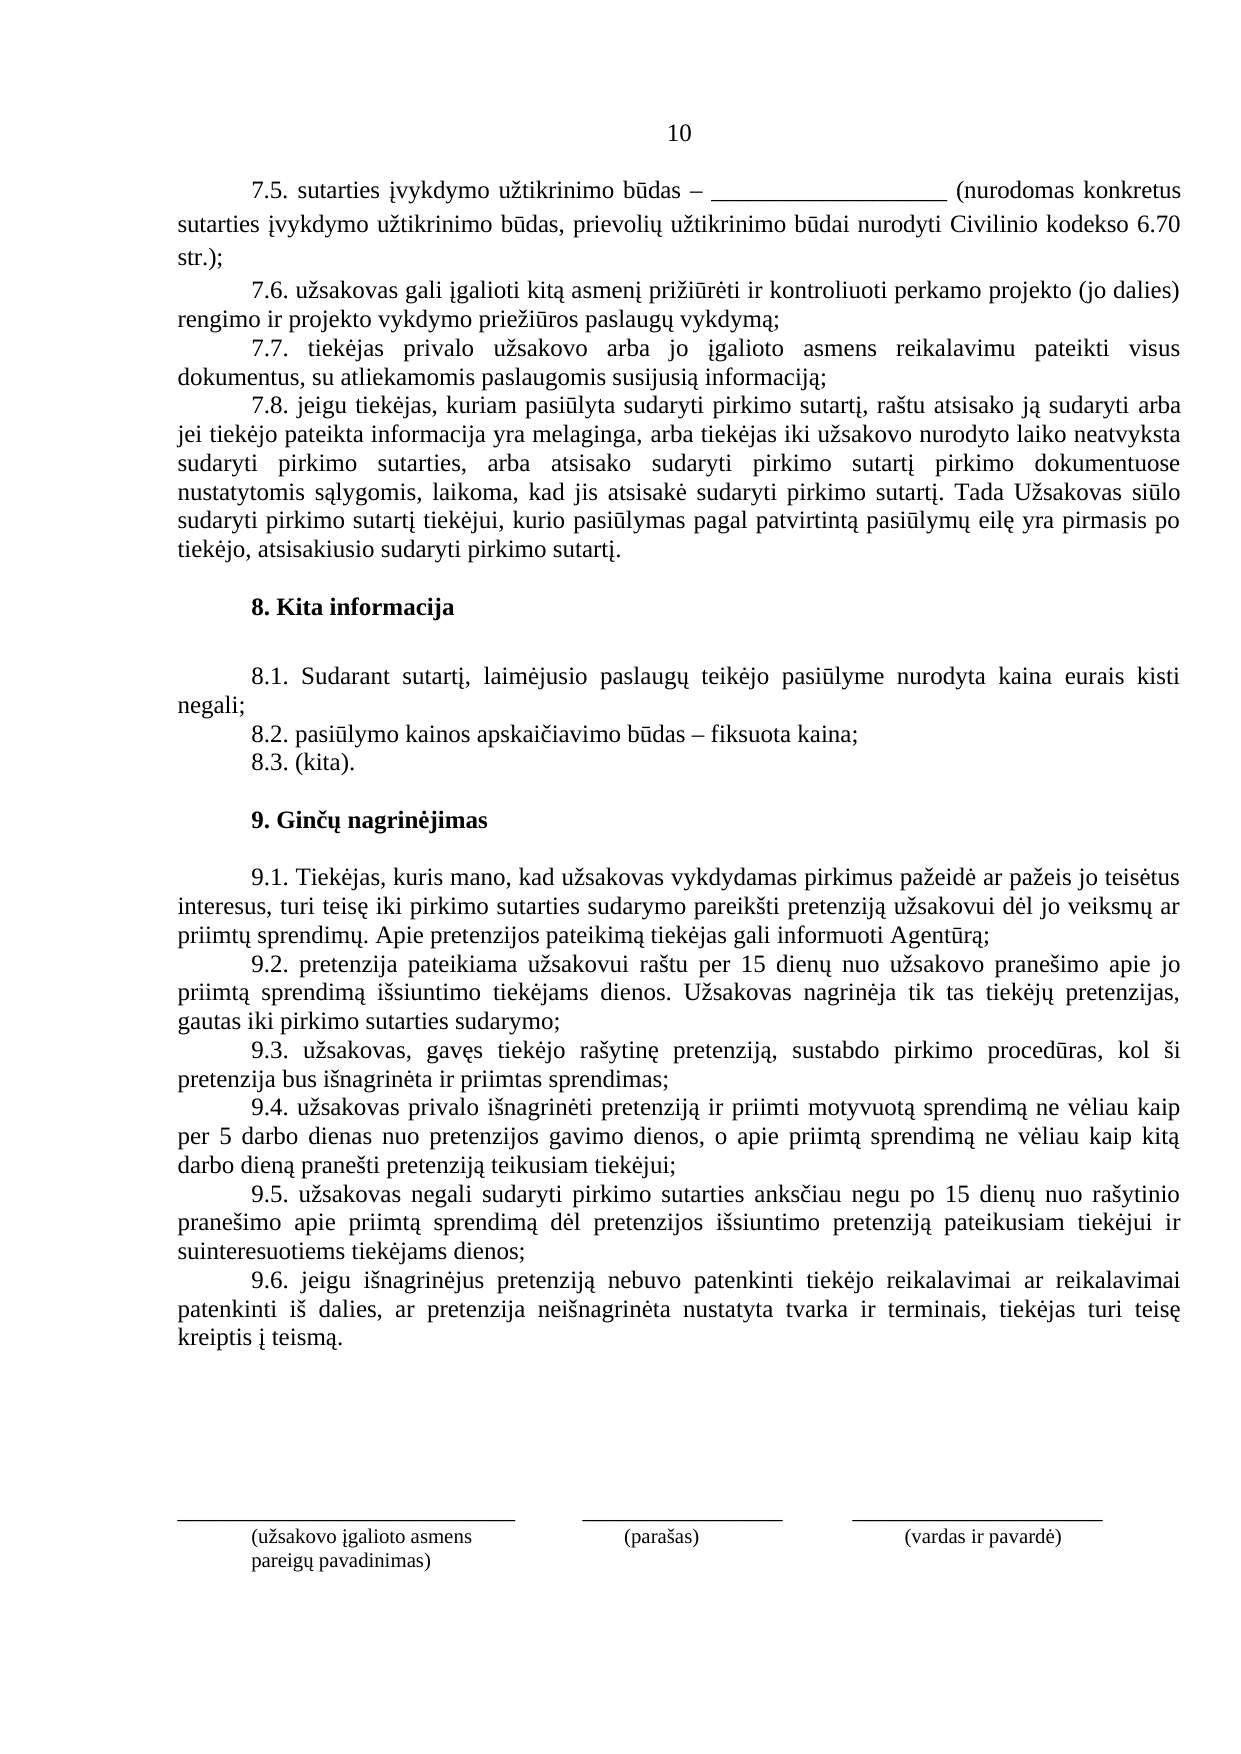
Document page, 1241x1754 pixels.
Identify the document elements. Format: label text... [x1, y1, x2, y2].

text 9.2. pretenzija pateikiama užsakovui raštu per 15 dienų nuo užsakovo pranešimo apie jo priimtą sprendimą išsiuntimo tiekėjams dienos. Užsakovas nagrinėja tik tas tiekėjų pretenzijas, gautas iki pirkimo sutarties sudarymo; [177, 949, 1181, 1035]
text 7.5. sutarties įvykdymo užtikrinimo būdas – ___________________ (nurodomas konkretus sutarties įvykdymo užtikrinimo būdas, prievolių užtikrinimo būdai nurodyti Civilinio kodekso 6.70 str.); [177, 176, 1181, 271]
text 9.1. Tiekėjas, kuris mano, kad užsakovas vykdydamas pirkimus pažeidė ar pažeis jo teisėtus interesus, turi teisę iki pirkimo sutarties sudarymo pareikšti pretenziją užsakovui dėl jo veiksmų ar priimtų sprendimų. Apie pretenzijos pateikimą tiekėjas gali informuoti Agentūrą; [177, 862, 1181, 949]
text 9.6. jeigu išnagrinėjus pretenziją nebuvo patenkinti tiekėjo reikalavimai ar reikalavimai patenkinti iš dalies, ar pretenzija neišnagrinėta nustatyta tvarka ir terminais, tiekėjas turi teisę kreiptis į teismą. [177, 1265, 1181, 1351]
text 7.8. jeigu tiekėjas, kuriam pasiūlyta sudaryti pirkimo sutartį, raštu atsisako ją sudaryti arba jei tiekėjo pateikta informacija yra melaginga, arba tiekėjas iki užsakovo nurodyto laiko neatvyksta sudaryti pirkimo sutarties, arba atsisako sudaryti pirkimo sutartį pirkimo dokumentuose nustatytomis sąlygomis, laikoma, kad jis atsisakė sudaryti pirkimo sutartį. Tada Užsakovas siūlo sudaryti pirkimo sutartį tiekėjui, kurio pasiūlymas pagal patvirtintą pasiūlymų eilę yra pirmasis po tiekėjo, atsisakiusio sudaryti pirkimo sutartį. [177, 391, 1181, 563]
text 8.2. pasiūlymo kainos apskaičiavimo būdas – fiksuota kaina; [177, 719, 1211, 747]
text 9.3. užsakovas, gavęs tiekėjo rašytinę pretenziją, sustabdo pirkimo procedūras, kol ši pretenzija bus išnagrinėta ir priimtas sprendimas; [177, 1035, 1181, 1092]
text 9.5. užsakovas negali sudaryti pirkimo sutarties anksčiau negu po 15 dienų nuo rašytinio pranešimo apie priimtą sprendimą dėl pretenzijos išsiuntimo pretenziją pateikusiam tiekėjui ir suinteresuotiems tiekėjams dienos; [177, 1179, 1181, 1265]
text 9.4. užsakovas privalo išnagrinėti pretenziją ir priimti motyvuotą sprendimą ne vėliau kaip per 5 darbo dienas nuo pretenzijos gavimo dienos, o apie priimtą sprendimą ne vėliau kaip kitą darbo dieną pranešti pretenziją teikusiam tiekėjui; [177, 1092, 1181, 1179]
text 7.7. tiekėjas privalo užsakovo arba jo įgalioto asmens reikalavimu pateikti visus dokumentus, su atliekamomis paslaugomis susijusią informaciją; [177, 333, 1181, 391]
text 7.6. užsakovas gali įgalioti kitą asmenį prižiūrėti ir kontroliuoti perkamo projekto (jo dalies) rengimo ir projekto vykdymo priežiūros paslaugų vykdymą; [177, 276, 1181, 333]
text (užsakovo įgalioto asmens (parašas) (vardas ir pavardė) [177, 1524, 1211, 1548]
text 9. Ginčų nagrinėjimas [177, 805, 1211, 834]
text 8.3. (kita). [177, 747, 1211, 776]
text 8.1. Sudarant sutartį, laimėjusio paslaugų teikėjo pasiūlyme nurodyta kaina eurais kisti negali; [177, 661, 1181, 719]
text pareigų pavadinimas) [177, 1548, 1211, 1572]
text ___________________________ ________________ ____________________ [177, 1495, 1211, 1524]
text 8. Kita informacija [177, 592, 1211, 621]
